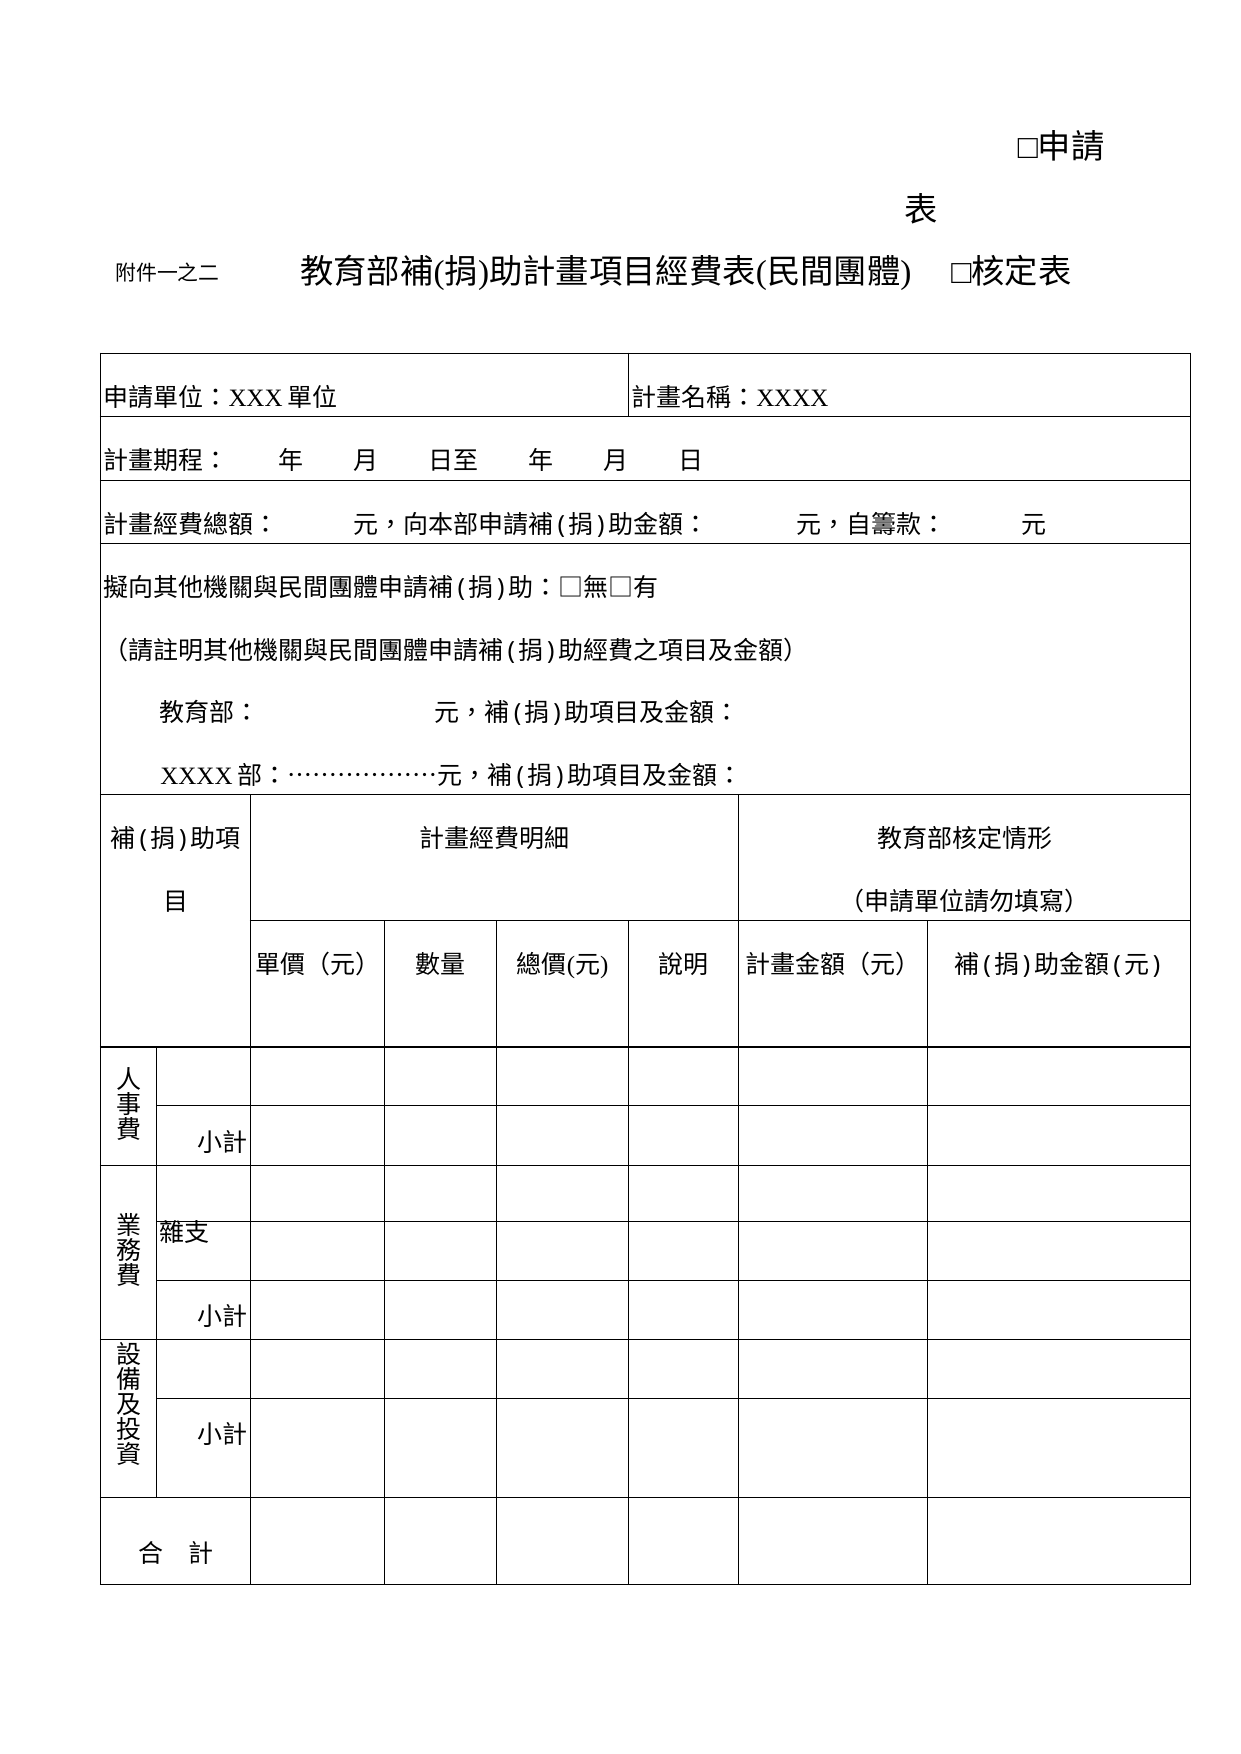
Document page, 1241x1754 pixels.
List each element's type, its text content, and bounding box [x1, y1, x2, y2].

table_cell 計畫經費總額： 元，向本部申請補(捐)助金額： 元，自籌款： 元 [101, 481, 1190, 543]
table_cell [251, 1166, 384, 1221]
table_cell [629, 1166, 738, 1221]
table_cell [1112, 228, 1191, 290]
table_cell [928, 1498, 1190, 1584]
table_cell [251, 1106, 384, 1164]
table_cell 合 計 [101, 1498, 250, 1584]
table_cell 總價(元) [497, 921, 628, 1046]
table_cell 說明 [629, 921, 738, 1046]
table_cell [157, 1048, 250, 1105]
table_cell [497, 1340, 628, 1398]
table_cell [928, 1222, 1190, 1280]
table_header [1112, 103, 1191, 228]
table_header [157, 103, 250, 228]
table_cell [629, 1281, 738, 1339]
table_header [100, 103, 157, 228]
table_cell [1112, 290, 1191, 353]
table_cell [385, 1048, 496, 1105]
table_cell [399, 290, 524, 353]
table_cell [497, 1166, 628, 1221]
table_cell 小計 [157, 1399, 250, 1497]
table_cell 小計 [157, 1106, 250, 1164]
table_cell [629, 1340, 738, 1398]
table_cell [251, 1048, 384, 1105]
table_cell 單價（元） [251, 921, 384, 1046]
table_header [524, 103, 730, 228]
table_cell [251, 1222, 384, 1280]
table_cell [251, 1498, 384, 1584]
table_cell [157, 1166, 250, 1221]
table_cell [739, 1399, 927, 1497]
table_cell [497, 1399, 628, 1497]
table_cell 補(捐)助金額(元) [928, 921, 1190, 1046]
table_cell 業 務 費 [101, 1166, 156, 1339]
table_cell [928, 1166, 1190, 1221]
table_cell 補(捐)助項目 [101, 795, 250, 1046]
table_header [272, 103, 399, 228]
table_cell [157, 1340, 250, 1398]
table_header [250, 103, 272, 228]
table_cell [385, 1399, 496, 1497]
table_cell [739, 1340, 927, 1398]
table_cell [385, 1498, 496, 1584]
table_cell 數量 [385, 921, 496, 1046]
table_cell [928, 1340, 1190, 1398]
table_cell [100, 305, 157, 353]
table_header □申請表 [730, 103, 1112, 228]
table_cell [100, 228, 157, 249]
table_cell [629, 1048, 738, 1105]
table_cell 擬向其他機關與民間團體申請補(捐)助：□無□有 （請註明其他機關與民間團體申請補(捐)助經費之項目及金額） 教育部： 元，補(捐)助項目及金額： XXXX部：………………元，補(捐)助項目及金額： [101, 544, 1190, 794]
table_cell [385, 1340, 496, 1398]
table_cell [385, 1166, 496, 1221]
table_cell [739, 1222, 927, 1280]
table_cell [251, 1340, 384, 1398]
table_cell 計畫期程： 年 月 日至 年 月 日 [101, 417, 1190, 480]
table_cell [928, 1399, 1190, 1497]
table_cell [497, 1281, 628, 1339]
table_cell [739, 1166, 927, 1221]
table_cell 計畫名稱：XXXX [629, 354, 1190, 416]
table_cell [497, 1048, 628, 1105]
table_cell [739, 1498, 927, 1584]
table_cell [272, 290, 399, 353]
table_cell [385, 1281, 496, 1339]
table_cell [385, 1222, 496, 1280]
table_cell [251, 1399, 384, 1497]
table_cell [739, 1048, 927, 1105]
table_cell 計畫經費明細 [251, 795, 738, 920]
table_cell [928, 1106, 1190, 1164]
table_cell [928, 1281, 1190, 1339]
table_cell 教育部核定情形 （申請單位請勿填寫） [739, 795, 1190, 920]
table_header [399, 103, 524, 228]
table_cell [157, 228, 250, 249]
table_cell 教育部補(捐)助計畫項目經費表(民間團體) □核定表 [272, 228, 1112, 290]
table_cell [497, 1498, 628, 1584]
table_cell 雜支 [157, 1222, 250, 1280]
table_cell [629, 1106, 738, 1164]
table_cell 計畫金額（元） [739, 921, 927, 1046]
table_cell [251, 1281, 384, 1339]
table_cell 申請單位：XXX單位 [101, 354, 628, 416]
table_cell [524, 290, 730, 353]
table_cell [730, 290, 1112, 353]
table_cell [385, 1106, 496, 1164]
table_cell [629, 1399, 738, 1497]
table_cell [629, 1498, 738, 1584]
table_cell [250, 290, 272, 353]
table_cell [497, 1106, 628, 1164]
table_cell [739, 1281, 927, 1339]
table_cell [928, 1048, 1190, 1105]
table_cell [250, 228, 272, 290]
table_cell [497, 1222, 628, 1280]
table_cell 人 事 費 [101, 1048, 156, 1164]
table_cell [157, 305, 250, 353]
table_cell 設 備 及 投 資 [101, 1340, 156, 1497]
table_cell 小計 [157, 1281, 250, 1339]
table_cell [629, 1222, 738, 1280]
table_cell [739, 1106, 927, 1164]
